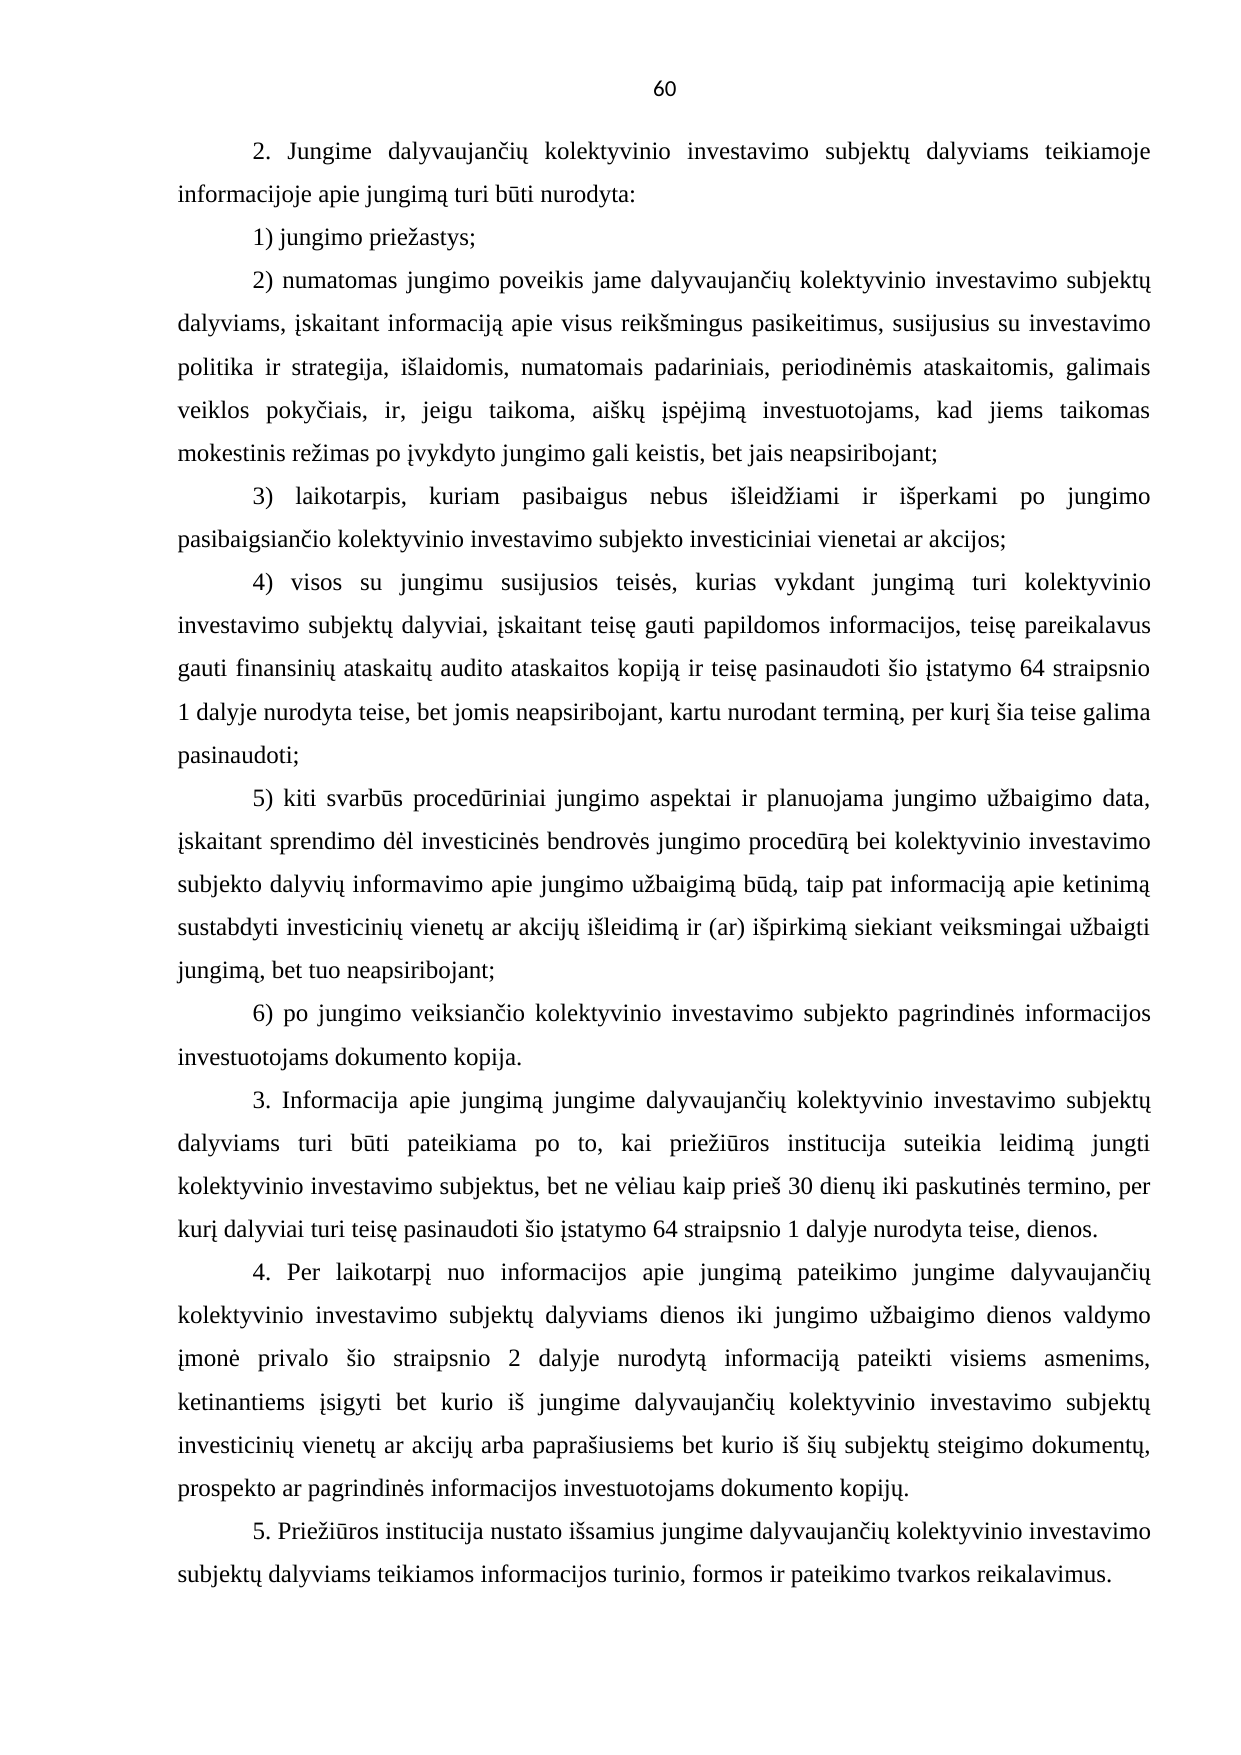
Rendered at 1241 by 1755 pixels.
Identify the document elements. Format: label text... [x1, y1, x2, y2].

text 4) visos su jungimu susijusios teisės, kurias vykdant jungimą turi kolektyvinio investavimo subjektų dalyviai, įskaitant teisę gauti papildomos informacijos, teisę pareikalavus gauti finansinių ataskaitų audito ataskaitos kopiją ir teisę pasinaudoti šio įstatymo 64 straipsnio 1 dalyje nurodyta teise, bet jomis neapsiribojant, kartu nurodant terminą, per kurį šia teise galima pasinaudoti; [177, 567, 1152, 768]
text 5. Priežiūros institucija nustato išsamius jungime dalyvaujančių kolektyvinio investavimo subjektų dalyviams teikiamos informacijos turinio, formos ir pateikimo tvarkos reikalavimus. [177, 1516, 1152, 1588]
text 2) numatomas jungimo poveikis jame dalyvaujančių kolektyvinio investavimo subjektų dalyviams, įskaitant informaciją apie visus reikšmingus pasikeitimus, susijusius su investavimo politika ir strategija, išlaidomis, numatomais padariniais, periodinėmis ataskaitomis, galimais veiklos pokyčiais, ir, jeigu taikoma, aiškų įspėjimą investuotojams, kad jiems taikomas mokestinis režimas po įvykdyto jungimo gali keistis, bet jais neapsiribojant; [177, 265, 1152, 467]
text 4. Per laikotarpį nuo informacijos apie jungimą pateikimo jungime dalyvaujančių kolektyvinio investavimo subjektų dalyviams dienos iki jungimo užbaigimo dienos valdymo įmonė privalo šio straipsnio 2 dalyje nurodytą informaciją pateikti visiems asmenims, ketinantiems įsigyti bet kurio iš jungime dalyvaujančių kolektyvinio investavimo subjektų investicinių vienetų ar akcijų arba paprašiusiems bet kurio iš šių subjektų steigimo dokumentų, prospekto ar pagrindinės informacijos investuotojams dokumento kopijų. [177, 1257, 1152, 1502]
text 1) jungimo priežastys; [177, 222, 1152, 251]
text 5) kiti svarbūs procedūriniai jungimo aspektai ir planuojama jungimo užbaigimo data, įskaitant sprendimo dėl investicinės bendrovės jungimo procedūrą bei kolektyvinio investavimo subjekto dalyvių informavimo apie jungimo užbaigimą būdą, taip pat informaciją apie ketinimą sustabdyti investicinių vienetų ar akcijų išleidimą ir (ar) išpirkimą siekiant veiksmingai užbaigti jungimą, bet tuo neapsiribojant; [177, 783, 1152, 984]
text 3. Informacija apie jungimą jungime dalyvaujančių kolektyvinio investavimo subjektų dalyviams turi būti pateikiama po to, kai priežiūros institucija suteikia leidimą jungti kolektyvinio investavimo subjektus, bet ne vėliau kaip prieš 30 dienų iki paskutinės termino, per kurį dalyviai turi teisę pasinaudoti šio įstatymo 64 straipsnio 1 dalyje nurodyta teise, dienos. [177, 1085, 1152, 1243]
text 2. Jungime dalyvaujančių kolektyvinio investavimo subjektų dalyviams teikiamoje informacijoje apie jungimą turi būti nurodyta: [177, 136, 1152, 208]
text 6) po jungimo veiksiančio kolektyvinio investavimo subjekto pagrindinės informacijos investuotojams dokumento kopija. [177, 998, 1152, 1070]
text 3) laikotarpis, kuriam pasibaigus nebus išleidžiami ir išperkami po jungimo pasibaigsiančio kolektyvinio investavimo subjekto investiciniai vienetai ar akcijos; [177, 481, 1152, 553]
